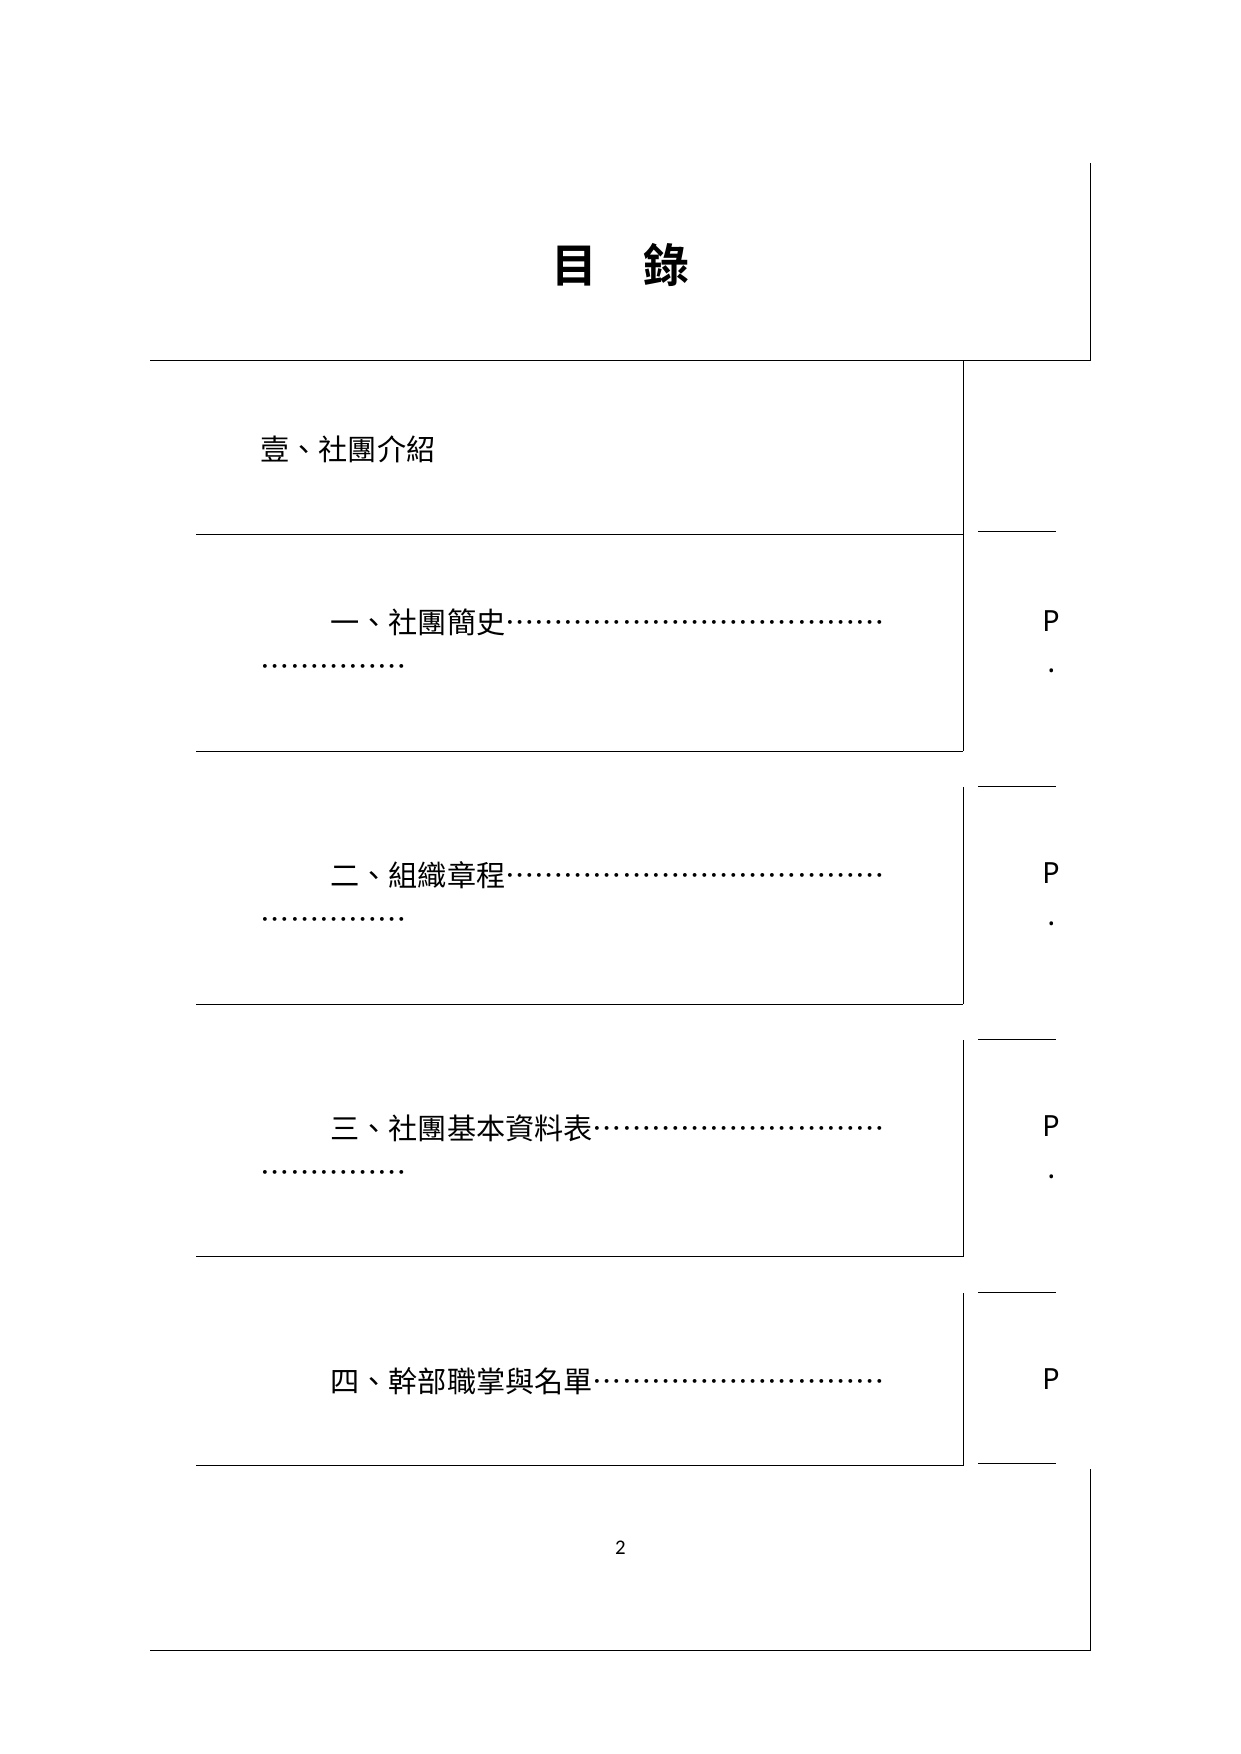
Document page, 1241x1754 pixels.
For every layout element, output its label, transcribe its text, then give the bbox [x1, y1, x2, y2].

table_cell P. [975, 1293, 1056, 1466]
table_cell P. [975, 534, 1056, 787]
table_header [964, 361, 975, 534]
table_cell 四、幹部職掌與名單………………………… [185, 1293, 963, 1466]
table_cell 二、組織章程……………………………………………… [185, 787, 975, 1039]
table_header 壹、社團介紹 [185, 361, 963, 534]
table_header [975, 361, 1056, 534]
table_cell P. [975, 1040, 1056, 1292]
table_cell 一、社團簡史……………………………………………… [185, 534, 975, 787]
table_cell [964, 1293, 975, 1466]
table_cell P. [975, 787, 1056, 1039]
table_cell P. [1047, 1370, 1055, 1379]
table_cell 三、社團基本資料表……………………………………… [185, 1040, 975, 1292]
subtitle 目 錄 [150, 162, 1090, 360]
